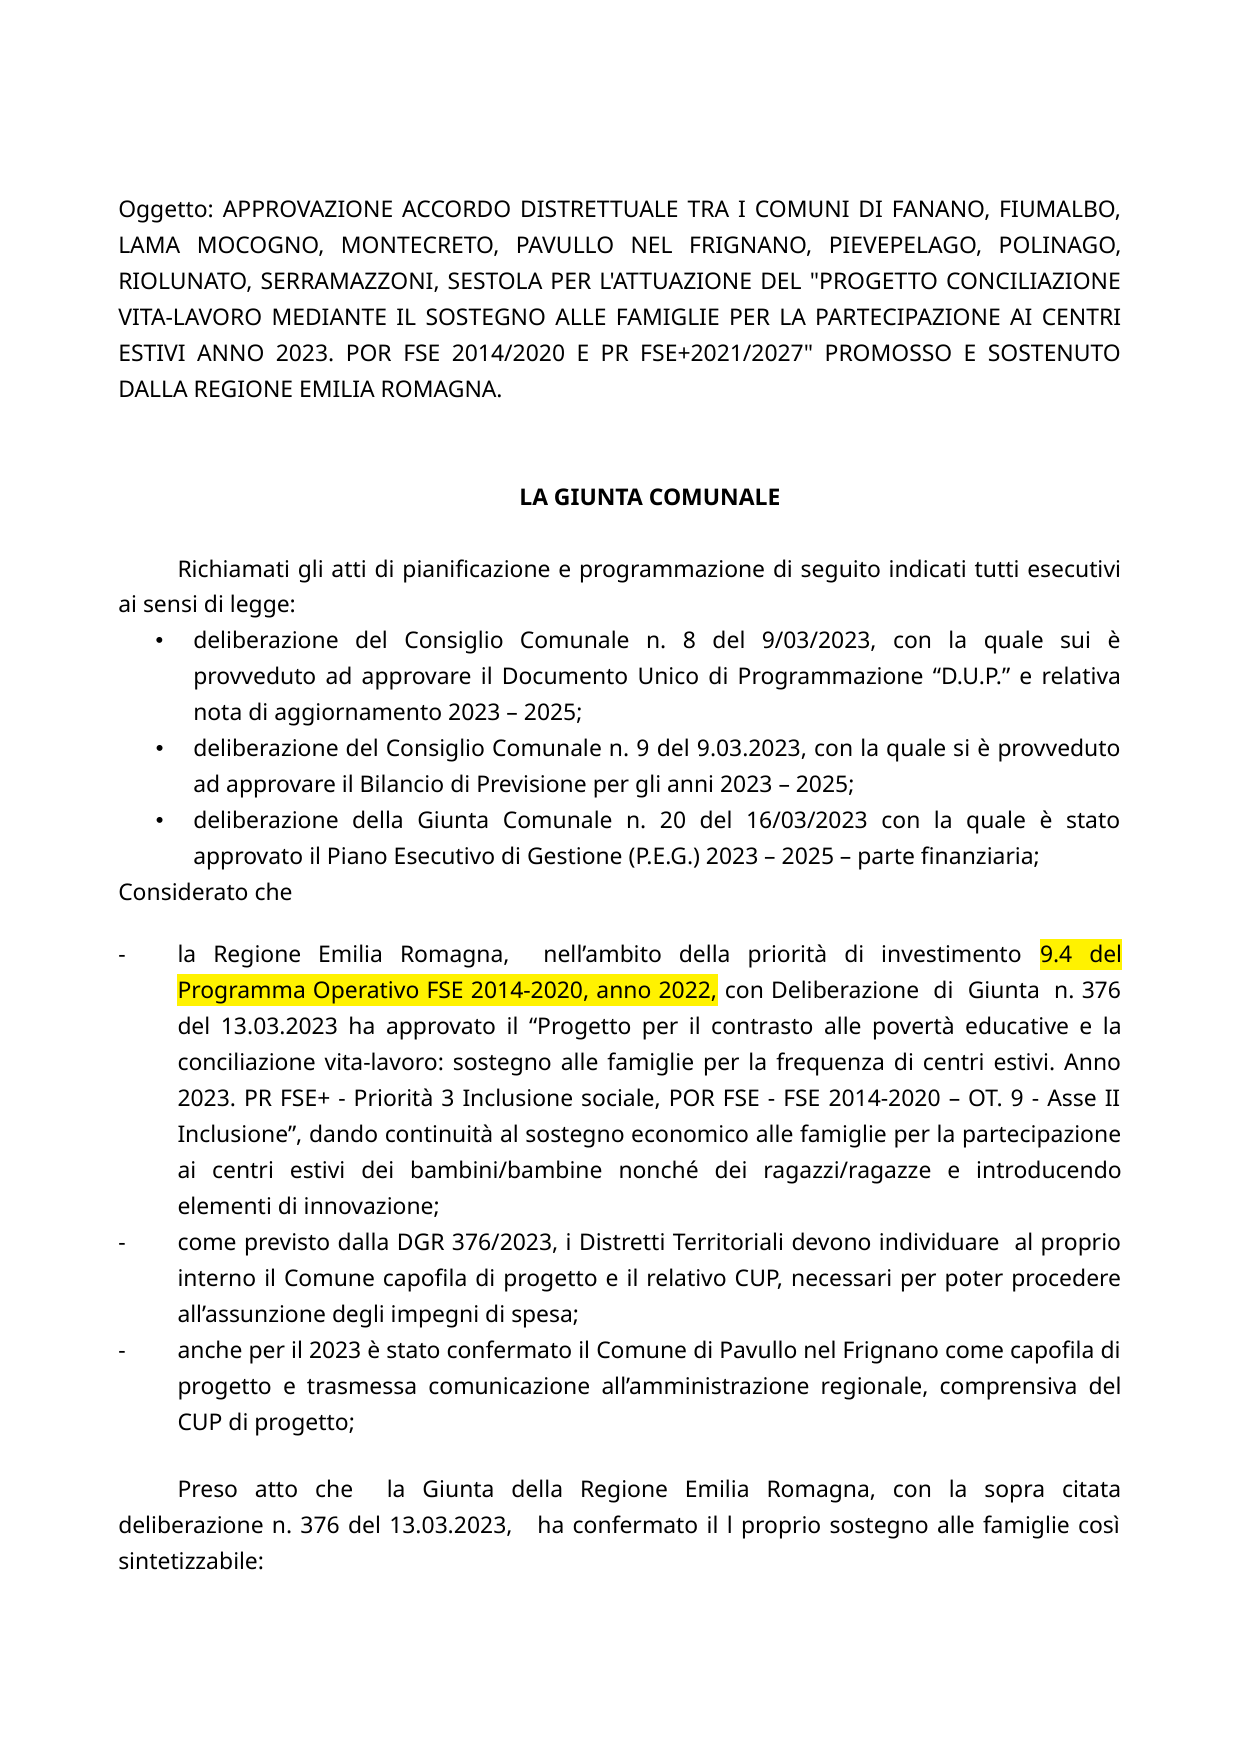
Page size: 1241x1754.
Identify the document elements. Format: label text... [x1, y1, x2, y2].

text Oggetto: APPROVAZIONE ACCORDO DISTRETTUALE TRA I COMUNI DI FANANO, FIUMALBO, LAMA MOCOGNO, MONTECRETO, PAVULLO NEL FRIGNANO, PIEVEPELAGO, POLINAGO, RIOLUNATO, SERRAMAZZONI, SESTOLA PER L'ATTUAZIONE DEL "PROGETTO CONCILIAZIONE VITA-LAVORO MEDIANTE IL SOSTEGNO ALLE FAMIGLIE PER LA PARTECIPAZIONE AI CENTRI ESTIVI ANNO 2023. POR FSE 2014/2020 E PR FSE+2021/2027" PROMOSSO E SOSTENUTO DALLA REGIONE EMILIA ROMAGNA. [118, 193, 1122, 404]
text Preso atto che la Giunta della Regione Emilia Romagna, con la sopra citata deliberazione n. 376 del 13.03.2023, ha confermato il l proprio sostegno alle famiglie così sintetizzabile: [118, 1473, 1122, 1576]
list la Regione Emilia Romagna, nell’ambito della priorità di investimento 9.4 del Programma Operativo FSE 2014-2020, anno 2022, con Deliberazione di Giunta n. 376 del 13.03.2023 ha approvato il “Progetto per il contrasto alle povertà educative e la conciliazione vita-lavoro: sostegno alle famiglie per la frequenza di centri estivi. Anno 2023. PR FSE+ - Priorità 3 Inclusione sociale, POR FSE - FSE 2014-2020 – OT. 9 - Asse II Inclusione”, dando continuità al sostegno economico alle famiglie per la partecipazione ai centri estivi dei bambini/bambine nonché dei ragazzi/ragazze e introducendo elementi di innovazione; [118, 938, 1122, 1221]
list deliberazione della Giunta Comunale n. 20 del 16/03/2023 con la quale è stato approvato il Piano Esecutivo di Gestione (P.E.G.) 2023 – 2025 – parte finanziaria; [156, 804, 1122, 871]
list anche per il 2023 è stato confermato il Comune di Pavullo nel Frignano come capofila di progetto e trasmessa comunicazione all’amministrazione regionale, comprensiva del CUP di progetto; [118, 1334, 1122, 1437]
text Considerato che [118, 876, 1122, 907]
list deliberazione del Consiglio Comunale n. 8 del 9/03/2023, con la quale sui è provveduto ad approvare il Documento Unico di Programmazione “D.U.P.” e relativa nota di aggiornamento 2023 – 2025; [155, 624, 1122, 727]
text LA GIUNTA COMUNALE [118, 481, 1122, 512]
text Richiamati gli atti di pianificazione e programmazione di seguito indicati tutti esecutivi ai sensi di legge: [118, 552, 1122, 620]
list come previsto dalla DGR 376/2023, i Distretti Territoriali devono individuare al proprio interno il Comune capofila di progetto e il relativo CUP, necessari per poter procedere all’assunzione degli impegni di spesa; [118, 1226, 1122, 1329]
list deliberazione del Consiglio Comunale n. 9 del 9.03.2023, con la quale si è provveduto ad approvare il Bilancio di Previsione per gli anni 2023 – 2025; [156, 732, 1122, 799]
